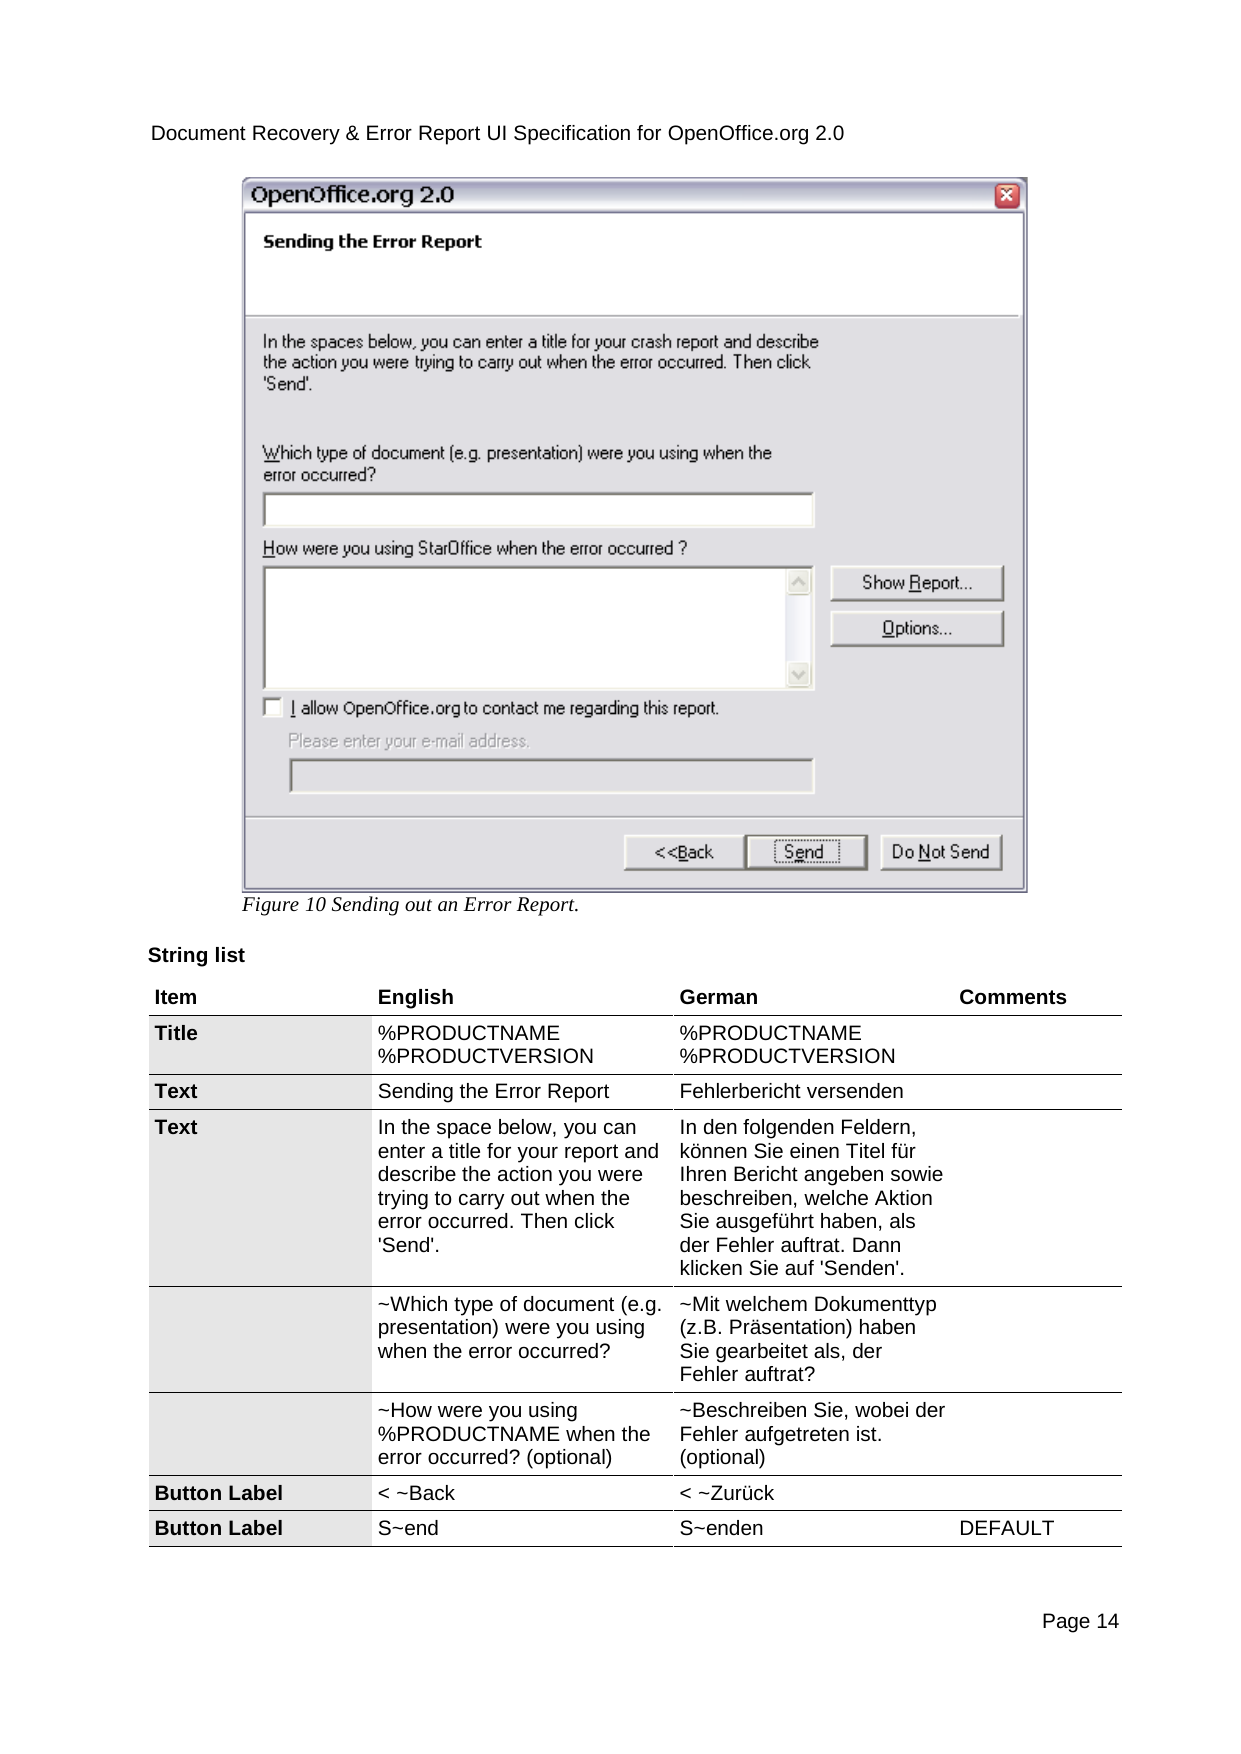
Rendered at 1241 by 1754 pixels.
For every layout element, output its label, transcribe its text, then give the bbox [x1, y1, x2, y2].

table_cell In den folgenden Feldern, können Sie einen Titel für Ihren Bericht angeben sowie beschreiben, welche Aktion Sie ausgeführt haben, als der Fehler auftrat. Dann klicken Sie auf 'Senden'. [674, 1110, 953, 1286]
table_cell ~Which type of document (e.g. presentation) were you using when the error occurred? [372, 1287, 673, 1392]
table_cell ~Beschreiben Sie, wobei der Fehler aufgetreten ist. (optional) [674, 1393, 953, 1475]
text String list [148, 943, 1122, 967]
table_cell Sending the Error Report [372, 1075, 673, 1109]
table_cell [953, 1016, 1122, 1074]
table_cell [149, 1287, 372, 1392]
table_cell [149, 1393, 372, 1475]
table_cell %PRODUCTNAME %PRODUCTVERSION [372, 1016, 673, 1074]
table_cell Button Label [149, 1511, 372, 1546]
table_cell [953, 1287, 1122, 1392]
table_cell < ~Zurück [674, 1476, 953, 1510]
table_cell Fehlerbericht versenden [674, 1075, 953, 1109]
table_header Comments [953, 980, 1122, 1015]
table_header English [372, 980, 673, 1015]
table_cell [953, 1393, 1122, 1475]
table_cell S~enden [674, 1511, 953, 1546]
table_cell %PRODUCTNAME %PRODUCTVERSION [674, 1016, 953, 1074]
table_header German [674, 980, 953, 1015]
table_cell [953, 1476, 1122, 1510]
text Figure 10 Sending out an Error Report. [242, 893, 1028, 915]
table_cell [953, 1075, 1122, 1109]
table_cell Text [149, 1110, 372, 1286]
table_cell S~end [372, 1511, 673, 1546]
table_cell Title [149, 1016, 372, 1074]
table_cell ~Mit welchem Dokumenttyp (z.B. Präsentation) haben Sie gearbeitet als, der Fehler auftrat? [674, 1287, 953, 1392]
table_cell Text [149, 1075, 372, 1109]
table_cell < ~Back [372, 1476, 673, 1510]
table_cell DEFAULT [953, 1511, 1122, 1546]
table_cell Button Label [149, 1476, 372, 1510]
table_cell ~How were you using %PRODUCTNAME when the error occurred? (optional) [372, 1393, 673, 1475]
table_cell In the space below, you can enter a title for your report and describe the action you were trying to carry out when the error occurred. Then click 'Send'. [372, 1110, 673, 1286]
table_header Item [149, 980, 372, 1015]
table_cell [953, 1110, 1122, 1286]
